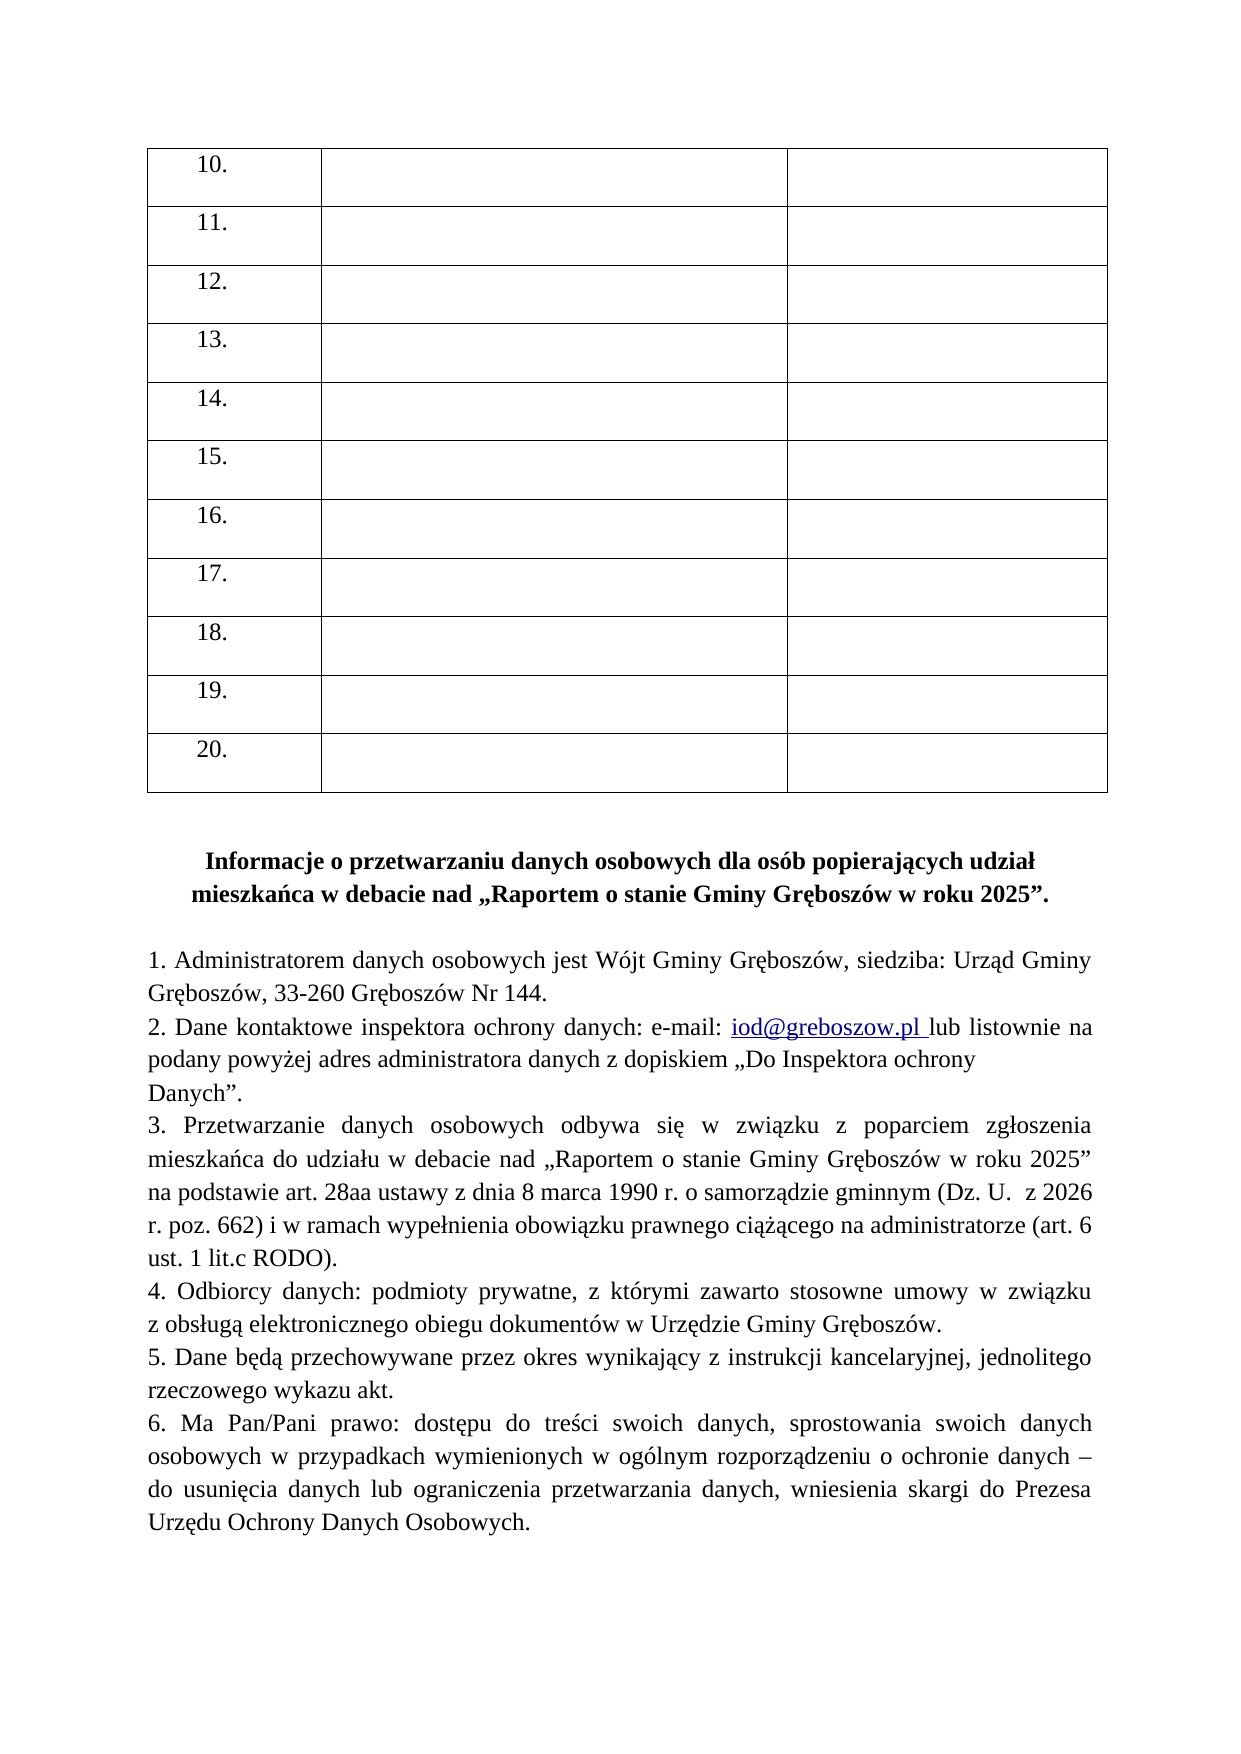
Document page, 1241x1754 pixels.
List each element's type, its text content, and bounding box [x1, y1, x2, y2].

table_cell [322, 676, 787, 733]
table_cell [148, 266, 321, 323]
table_cell [148, 500, 321, 557]
text 1. Administratorem danych osobowych jest Wójt Gminy Gręboszów, siedziba: Urząd Gminy Gręboszów, 33-260 Gręboszów Nr 144. [148, 946, 1093, 1007]
table_cell [322, 734, 787, 792]
table_cell [322, 149, 787, 206]
table_cell [322, 383, 787, 440]
table_cell [788, 207, 1107, 265]
table_cell [148, 149, 321, 206]
text 5. Dane będą przechowywane przez okres wynikający z instrukcji kancelaryjnej, jednolitego rzeczowego wykazu akt. [148, 1342, 1093, 1403]
text Informacje o przetwarzaniu danych osobowych dla osób popierających udział mieszkańca w debacie nad „Raportem o stanie Gminy Gręboszów w roku 2025”. [148, 846, 1093, 908]
table_cell [788, 676, 1107, 733]
table_cell [788, 324, 1107, 382]
table_cell [322, 324, 787, 382]
table_cell [322, 500, 787, 557]
text 6. Ma Pan/Pani prawo: dostępu do treści swoich danych, sprostowania swoich danych osobowych w przypadkach wymienionych w ogólnym rozporządzeniu o ochronie danych – do usunięcia danych lub ograniczenia przetwarzania danych, wniesienia skargi do Prezesa Urzędu Ochrony Danych Osobowych. [148, 1408, 1093, 1536]
table_cell [788, 266, 1107, 323]
table_cell [322, 266, 787, 323]
table_cell [788, 383, 1107, 440]
table_cell [148, 559, 321, 616]
table_cell [148, 324, 321, 382]
text 2. Dane kontaktowe inspektora ochrony danych: e-mail: iod@greboszow.pl lub listownie na podany powyżej adres administratora danych z dopiskiem „Do Inspektora ochrony [148, 1012, 1093, 1073]
table_cell [148, 617, 321, 674]
list Danych”. [148, 1078, 1093, 1106]
table_cell [788, 149, 1107, 206]
table_cell [148, 734, 321, 792]
table_cell [322, 617, 787, 674]
table_cell [788, 500, 1107, 557]
table_cell [148, 441, 321, 499]
text 4. Odbiorcy danych: podmioty prywatne, z którymi zawarto stosowne umowy w związku z obsługą elektronicznego obiegu dokumentów w Urzędzie Gminy Gręboszów. [148, 1276, 1093, 1337]
table_cell [322, 559, 787, 616]
table_cell [788, 559, 1107, 616]
table_cell [148, 676, 321, 733]
table_cell [148, 383, 321, 440]
table_cell [322, 441, 787, 499]
table_cell [788, 441, 1107, 499]
table_cell [148, 207, 321, 265]
table_cell [788, 617, 1107, 674]
table_cell [322, 207, 787, 265]
text 3. Przetwarzanie danych osobowych odbywa się w związku z poparciem zgłoszenia mieszkańca do udziału w debacie nad „Raportem o stanie Gminy Gręboszów w roku 2025” na podstawie art. 28aa ustawy z dnia 8 marca 1990 r. o samorządzie gminnym (Dz. U. z 2026 r. poz. 662) i w ramach wypełnienia obowiązku prawnego ciążącego na administratorze (art. 6 ust. 1 lit.c RODO). [148, 1111, 1093, 1271]
table_cell [788, 734, 1107, 792]
